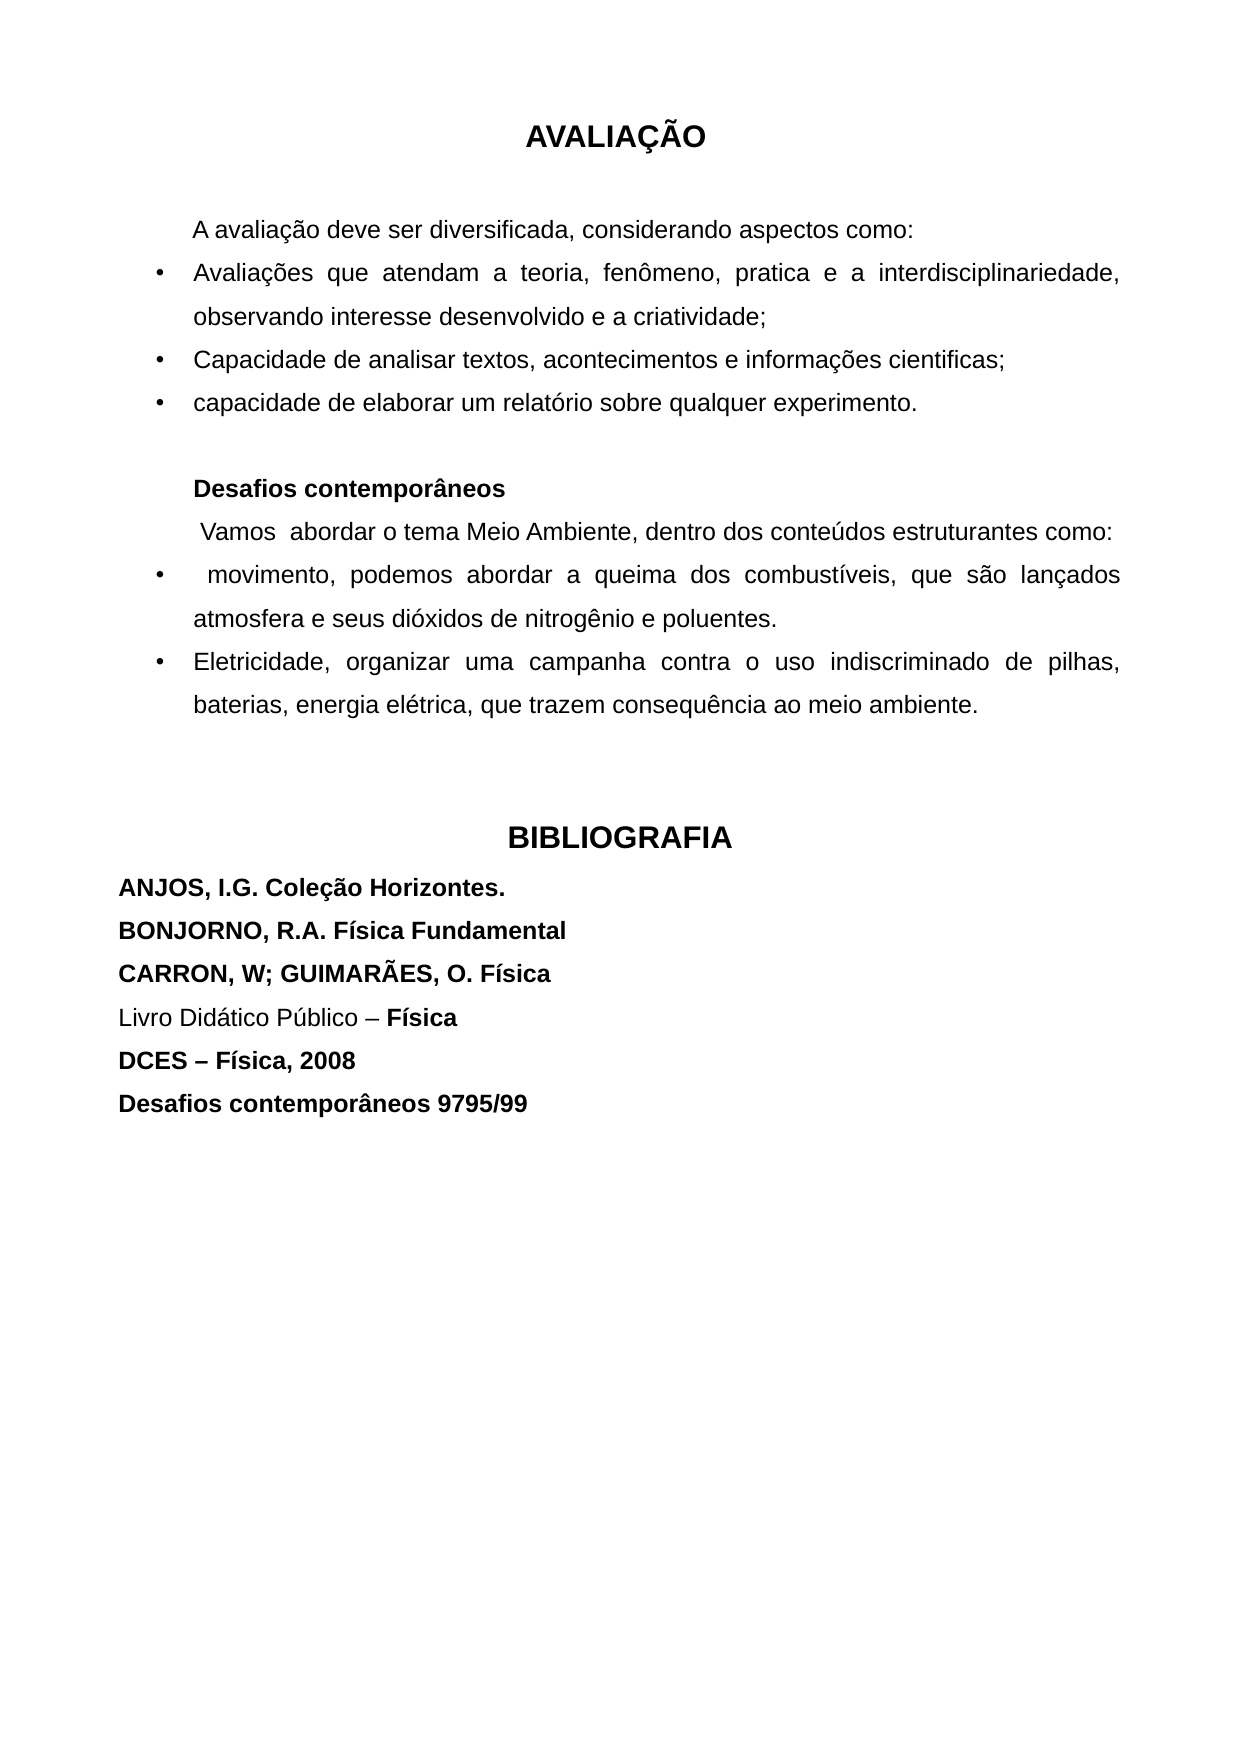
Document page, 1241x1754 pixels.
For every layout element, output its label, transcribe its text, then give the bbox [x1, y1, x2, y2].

text DCES – Física, 2008 [118, 1046, 1122, 1074]
list Eletricidade, organizar uma campanha contra o uso indiscriminado de pilhas, baterias, energia elétrica, que trazem consequência ao meio ambiente. [156, 647, 1122, 719]
list movimento, podemos abordar a queima dos combustíveis, que são lançados atmosfera e seus dióxidos de nitrogênio e poluentes. [156, 560, 1122, 632]
text Livro Didático Público – Física [118, 1003, 1122, 1031]
list Desafios contemporâneos [156, 474, 1122, 503]
text ANJOS, I.G. Coleção Horizontes. [118, 873, 1122, 902]
list Vamos abordar o tema Meio Ambiente, dentro dos conteúdos estruturantes como: [156, 517, 1122, 546]
list capacidade de elaborar um relatório sobre qualquer experimento. [156, 388, 1122, 417]
list Avaliações que atendam a teoria, fenômeno, pratica e a interdisciplinariedade, observando interesse desenvolvido e a criatividade; [156, 258, 1122, 330]
text CARRON, W; GUIMARÃES, O. Física [118, 959, 1122, 988]
text AVALIAÇÃO [118, 118, 1122, 154]
text BONJORNO, R.A. Física Fundamental [118, 916, 1122, 945]
text BIBLIOGRAFIA [118, 819, 1122, 855]
text A avaliação deve ser diversificada, considerando aspectos como: [118, 215, 1122, 244]
text Desafios contemporâneos 9795/99 [118, 1089, 1122, 1118]
list Capacidade de analisar textos, acontecimentos e informações cientificas; [156, 344, 1122, 373]
